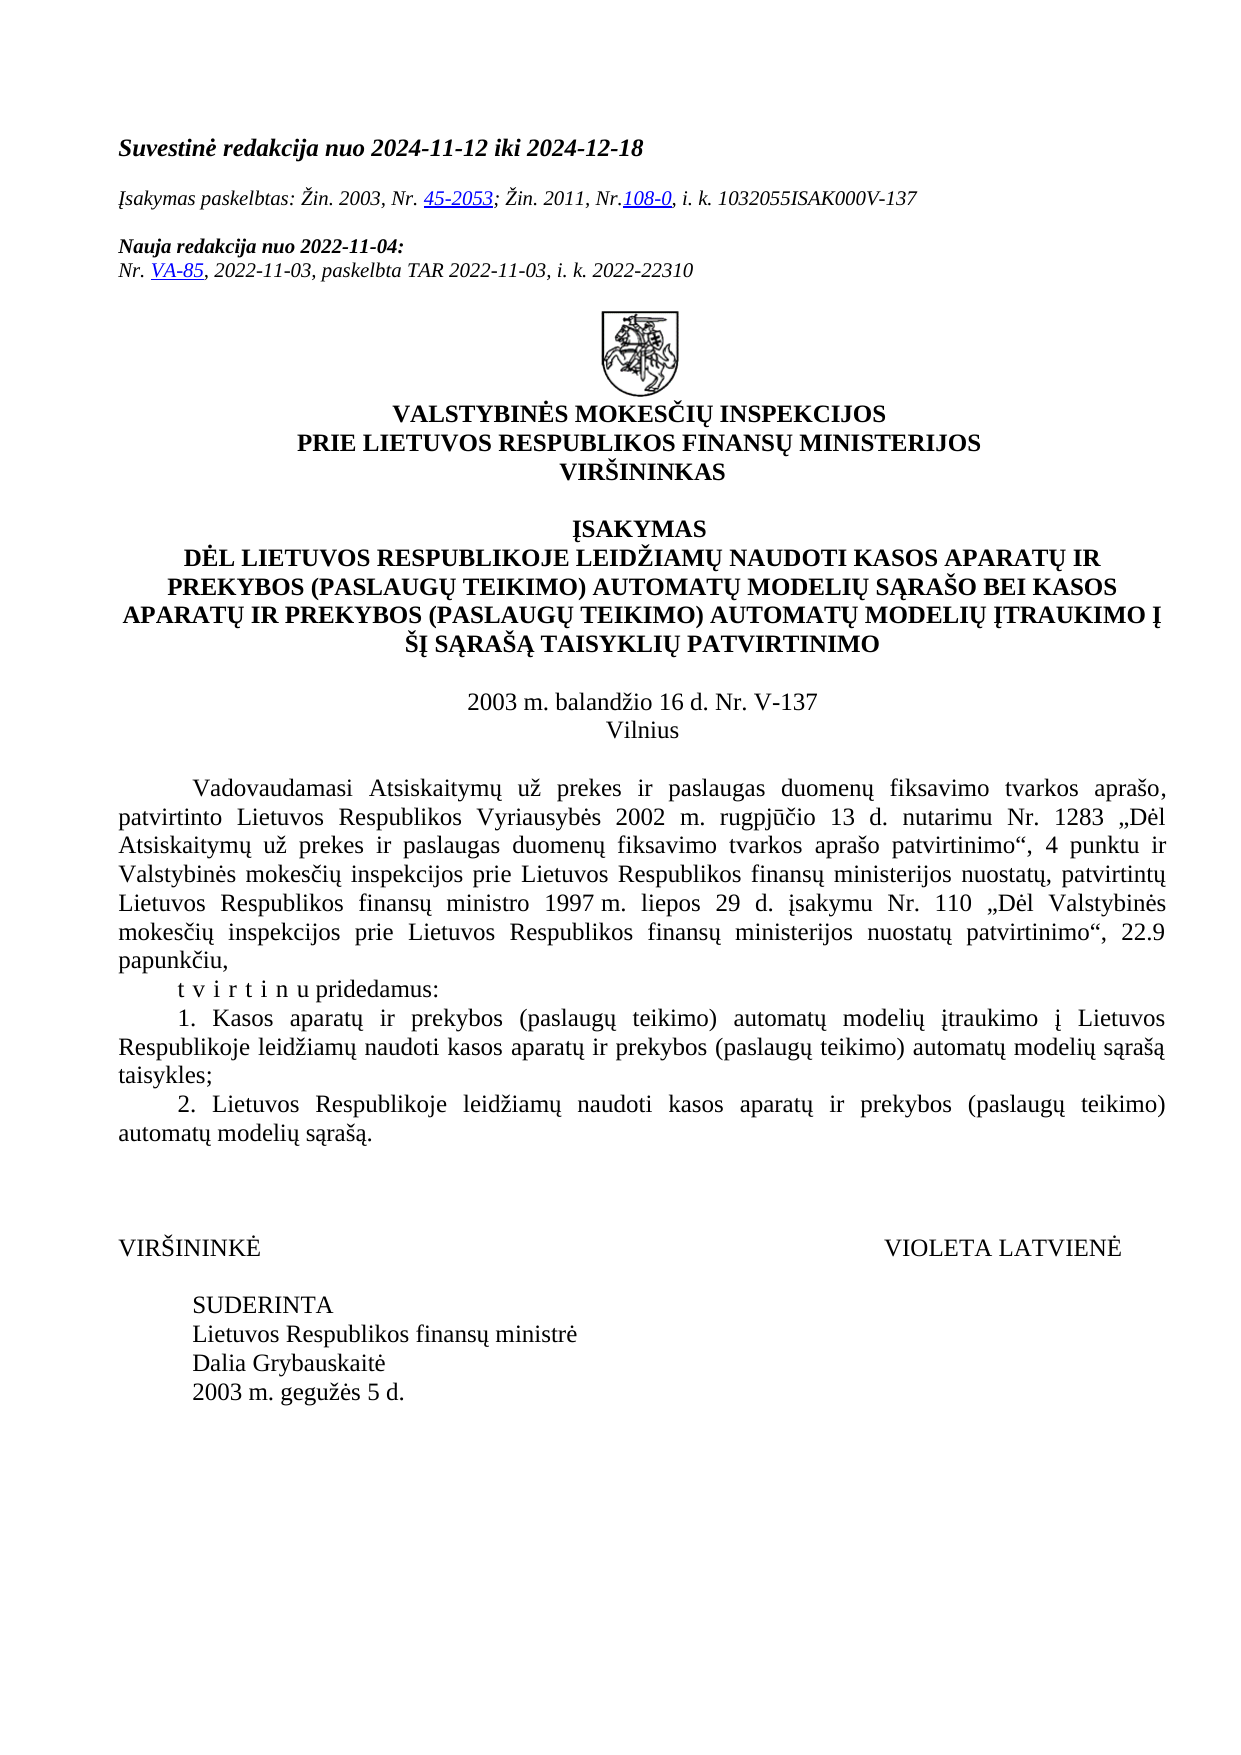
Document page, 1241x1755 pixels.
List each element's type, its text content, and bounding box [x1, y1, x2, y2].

text Nr. VA-85, 2022-11-03, paskelbta TAR 2022-11-03, i. k. 2022-22310 [118, 258, 1167, 282]
text SUDERINTA [118, 1291, 1167, 1319]
text Vadovaudamasi Atsiskaitymų už prekes ir paslaugas duomenų fiksavimo tvarkos aprašo, patvirtinto Lietuvos Respublikos Vyriausybės 2002 m. rugpjūčio 13 d. nutarimu Nr. 1283 „Dėl Atsiskaitymų už prekes ir paslaugas duomenų fiksavimo tvarkos aprašo patvirtinimo“, 4 punktu ir Valstybinės mokesčių inspekcijos prie Lietuvos Respublikos finansų ministerijos nuostatų, patvirtintų Lietuvos Respublikos finansų ministro 1997 m. liepos 29 d. įsakymu Nr. 110 „Dėl Valstybinės mokesčių inspekcijos prie Lietuvos Respublikos finansų ministerijos nuostatų patvirtinimo“, 22.9 papunkčiu, [118, 773, 1167, 974]
text Suvestinė redakcija nuo 2024-11-12 iki 2024-12-18 [118, 133, 1167, 162]
text tvirtinu pridedamus: [118, 974, 1167, 1003]
text 2003 m. gegužės 5 d. [118, 1377, 1167, 1406]
text Vilnius [118, 716, 1167, 744]
text 1. Kasos aparatų ir prekybos (paslaugų teikimo) automatų modelių įtraukimo į Lietuvos Respublikoje leidžiamų naudoti kasos aparatų ir prekybos (paslaugų teikimo) automatų modelių sąrašą taisykles; [118, 1003, 1167, 1089]
text ĮSAKYMAS [118, 514, 1167, 543]
text 2. Lietuvos Respublikoje leidžiamų naudoti kasos aparatų ir prekybos (paslaugų teikimo) automatų modelių sąrašą. [118, 1089, 1167, 1147]
text Nauja redakcija nuo 2022-11-04: [118, 234, 1167, 258]
text VALSTYBINĖS MOKESČIŲ INSPEKCIJOS PRIE LIETUVOS RESPUBLIKOS FINANSŲ MINISTERIJOS VIRŠININKAS [118, 399, 1167, 486]
text VIRŠININKĖ VIOLETA LATVIENĖ [118, 1233, 1167, 1262]
text Lietuvos Respublikos finansų ministrė [118, 1319, 1167, 1348]
text DĖL LIETUVOS RESPUBLIKOJE LEIDŽIAMŲ NAUDOTI KASOS APARATŲ IR PREKYBOS (PASLAUGŲ TEIKIMO) AUTOMATŲ MODELIŲ SĄRAŠO BEI KASOS APARATŲ IR PREKYBOS (PASLAUGŲ TEIKIMO) AUTOMATŲ MODELIŲ ĮTRAUKIMO Į ŠĮ SĄRAŠĄ TAISYKLIŲ PATVIRTINIMO [118, 543, 1167, 658]
text Įsakymas paskelbtas: Žin. 2003, Nr. 45-2053; Žin. 2011, Nr.108-0, i. k. 1032055ISAK000V-137 [118, 186, 1167, 210]
text Dalia Grybauskaitė [118, 1348, 1167, 1377]
text 2003 m. balandžio 16 d. Nr. V-137 [118, 687, 1167, 716]
